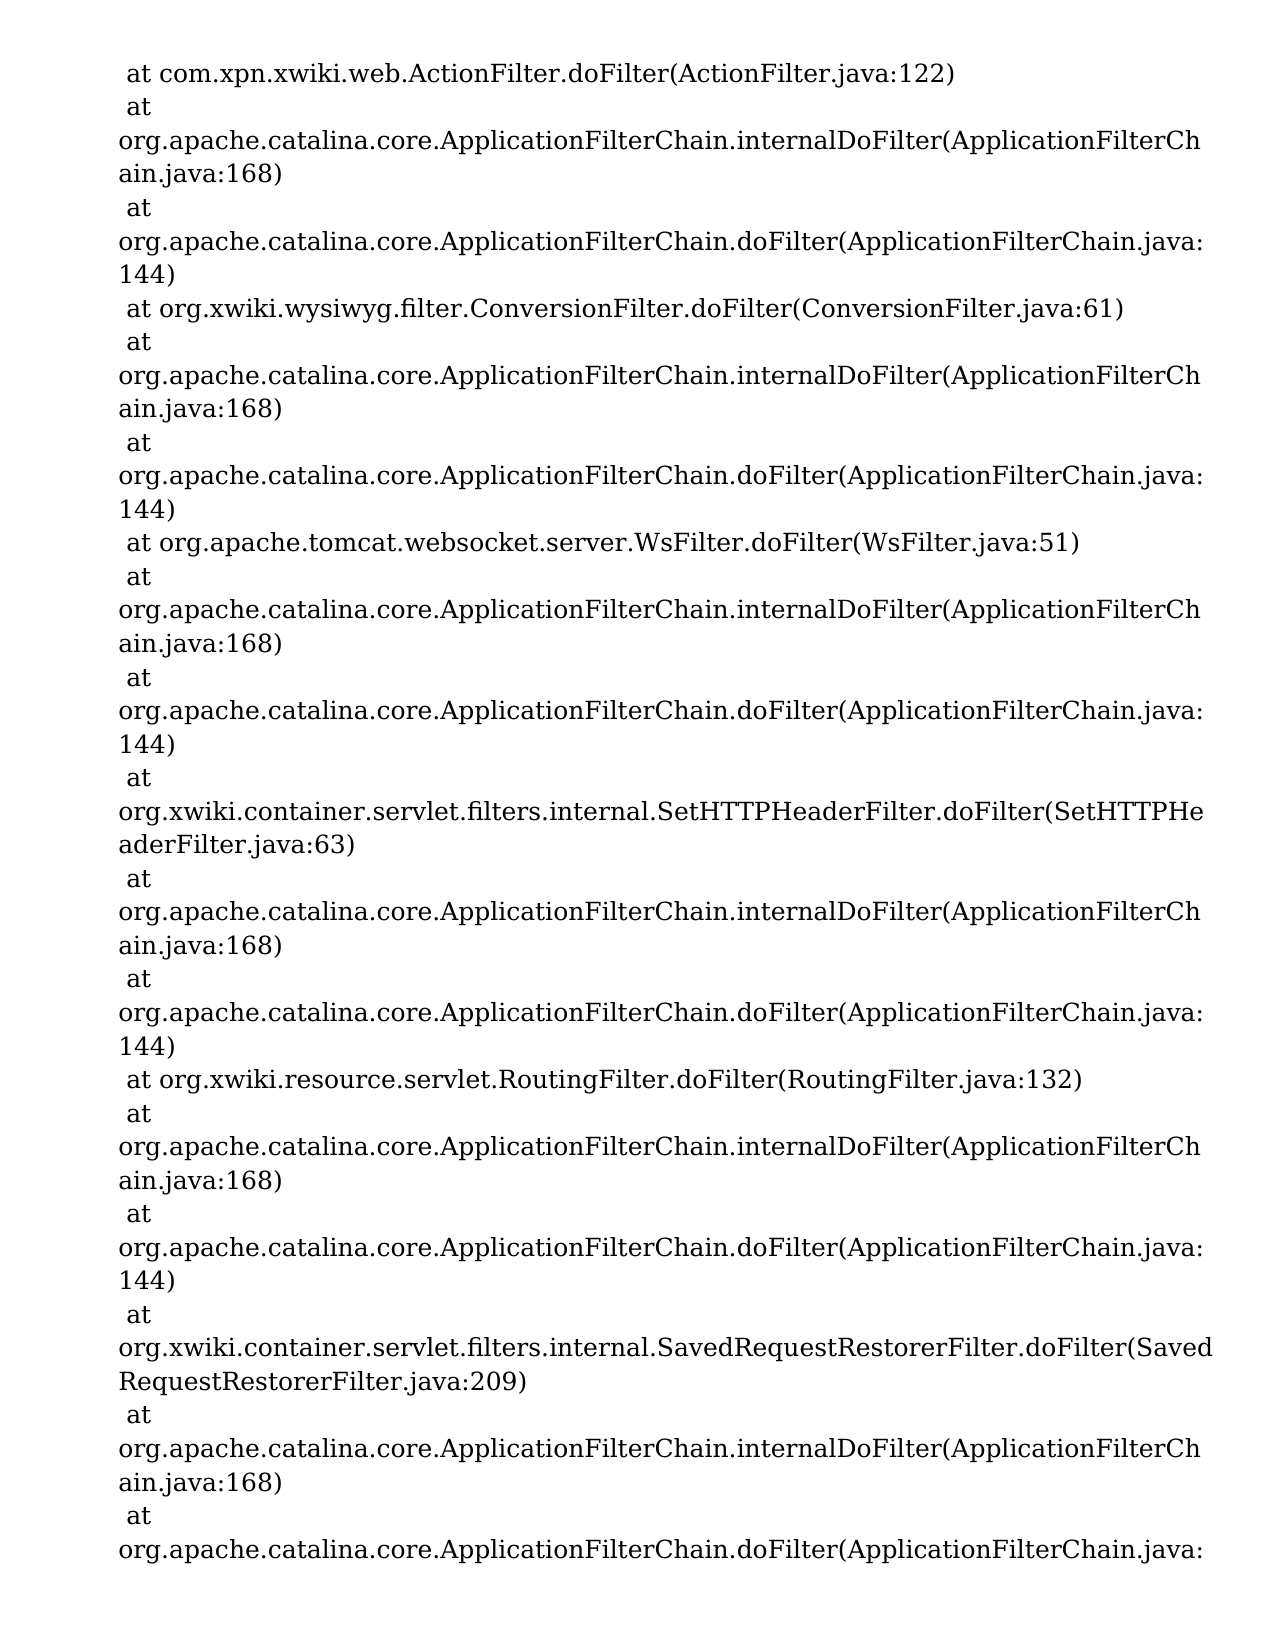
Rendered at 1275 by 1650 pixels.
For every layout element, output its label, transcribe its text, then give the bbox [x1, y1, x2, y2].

text at com.xpn.xwiki.web.ActionFilter.doFilter(ActionFilter.java:122) at org.apache.catalina.core.ApplicationFilterChain.internalDoFilter(ApplicationFilterChain.java:168) at org.apache.catalina.core.ApplicationFilterChain.doFilter(ApplicationFilterChain.java:144) at org.xwiki.wysiwyg.filter.ConversionFilter.doFilter(ConversionFilter.java:61) at org.apache.catalina.core.ApplicationFilterChain.internalDoFilter(ApplicationFilterChain.java:168) at org.apache.catalina.core.ApplicationFilterChain.doFilter(ApplicationFilterChain.java:144) at org.apache.tomcat.websocket.server.WsFilter.doFilter(WsFilter.java:51) at org.apache.catalina.core.ApplicationFilterChain.internalDoFilter(ApplicationFilterChain.java:168) at org.apache.catalina.core.ApplicationFilterChain.doFilter(ApplicationFilterChain.java:144) at org.xwiki.container.servlet.filters.internal.SetHTTPHeaderFilter.doFilter(SetHTTPHeaderFilter.java:63) at org.apache.catalina.core.ApplicationFilterChain.internalDoFilter(ApplicationFilterChain.java:168) at org.apache.catalina.core.ApplicationFilterChain.doFilter(ApplicationFilterChain.java:144) at org.xwiki.resource.servlet.RoutingFilter.doFilter(RoutingFilter.java:132) at org.apache.catalina.core.ApplicationFilterChain.internalDoFilter(ApplicationFilterChain.java:168) at org.apache.catalina.core.ApplicationFilterChain.doFilter(ApplicationFilterChain.java:144) at org.xwiki.container.servlet.filters.internal.SavedRequestRestorerFilter.doFilter(SavedRequestRestorerFilter.java:209) at org.apache.catalina.core.ApplicationFilterChain.internalDoFilter(ApplicationFilterChain.java:168) at org.apache.catalina.core.ApplicationFilterChain.doFilter(ApplicationFilterChain.java: [118, 59, 1216, 1564]
